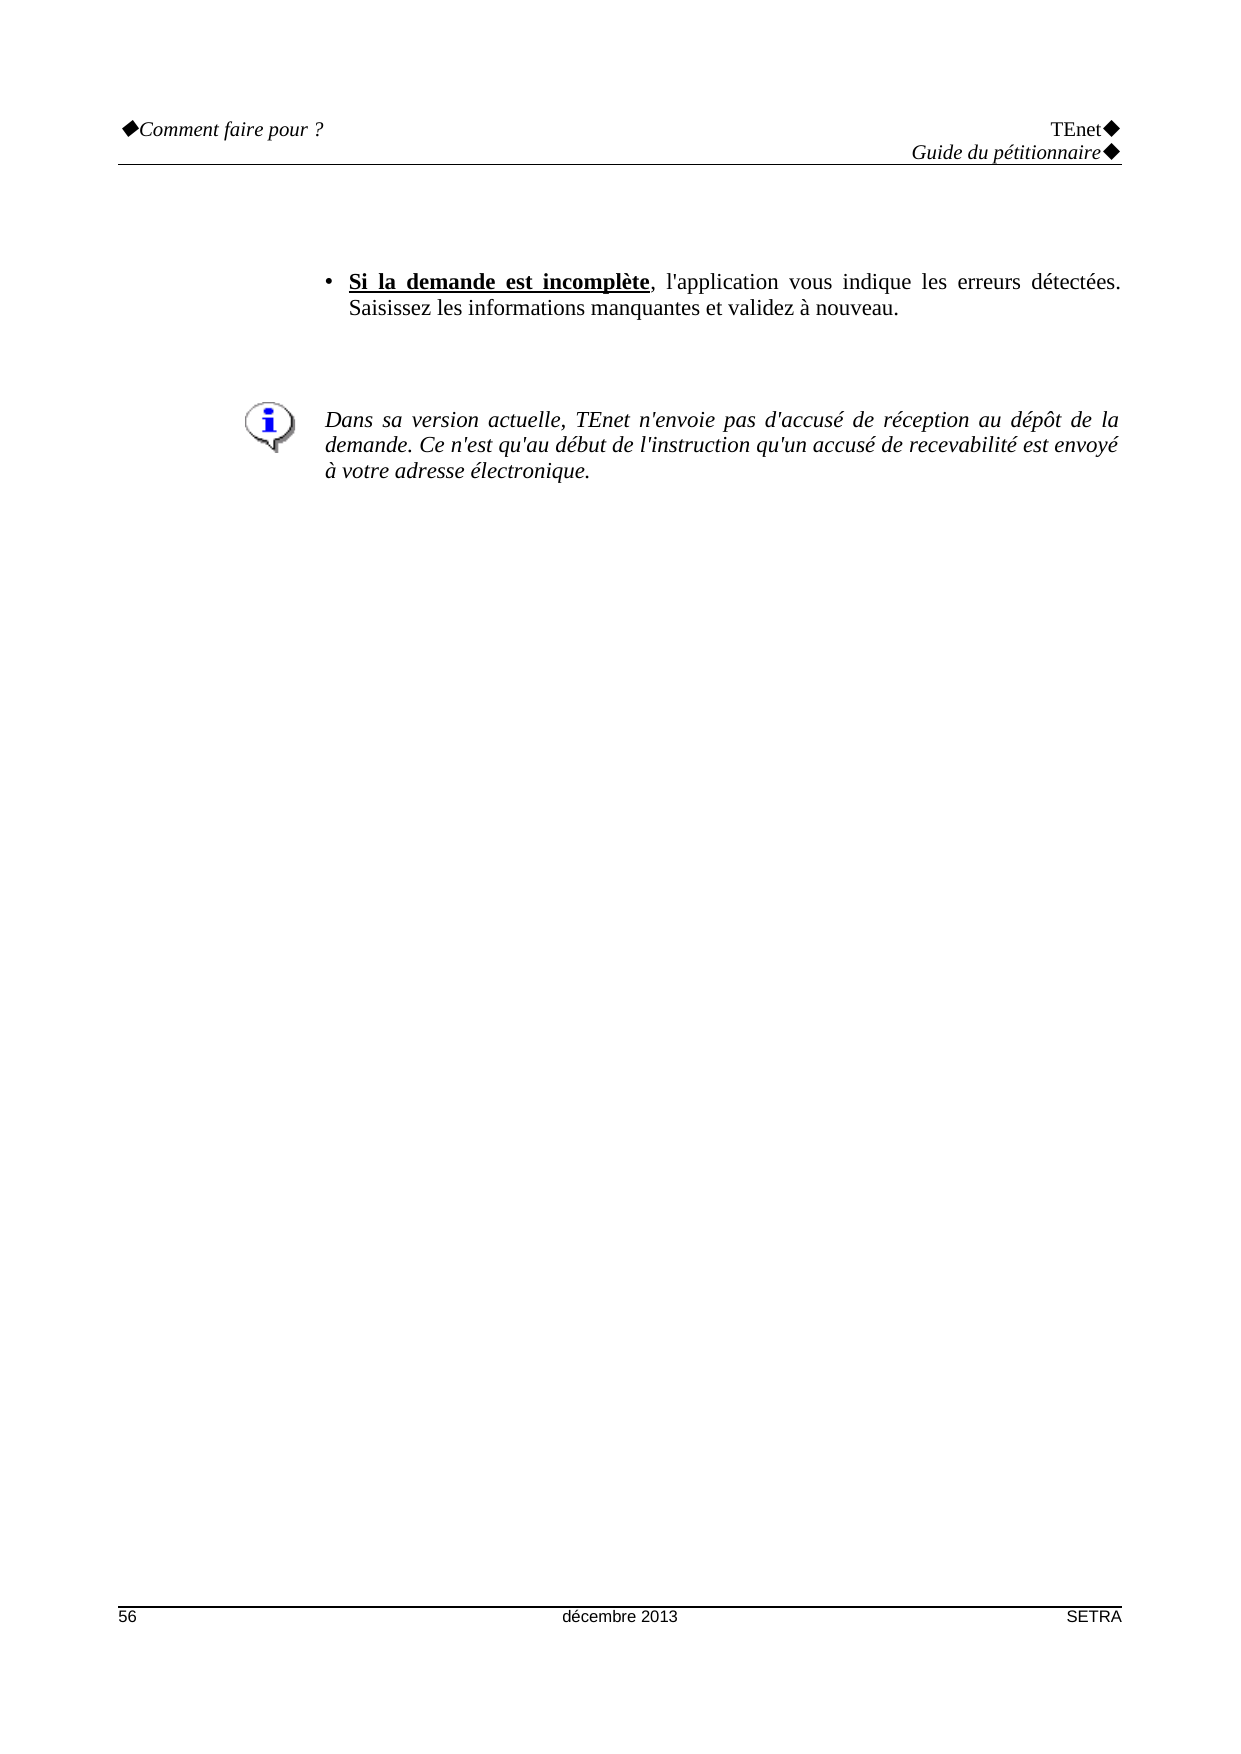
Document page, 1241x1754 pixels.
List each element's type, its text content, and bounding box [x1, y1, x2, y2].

picture [245, 402, 295, 453]
text Dans sa version actuelle, TEnet n'envoie pas d'accusé de réception au dépôt de la demande. Ce n'est qu'au début de l'instruction qu'un accusé de recevabilité est envoyé à votre adresse électronique. [325, 407, 1122, 483]
list Si la demande est incomplète, l'application vous indique les erreurs détectées. Saisissez les informations manquantes et validez à nouveau. [325, 269, 1122, 320]
